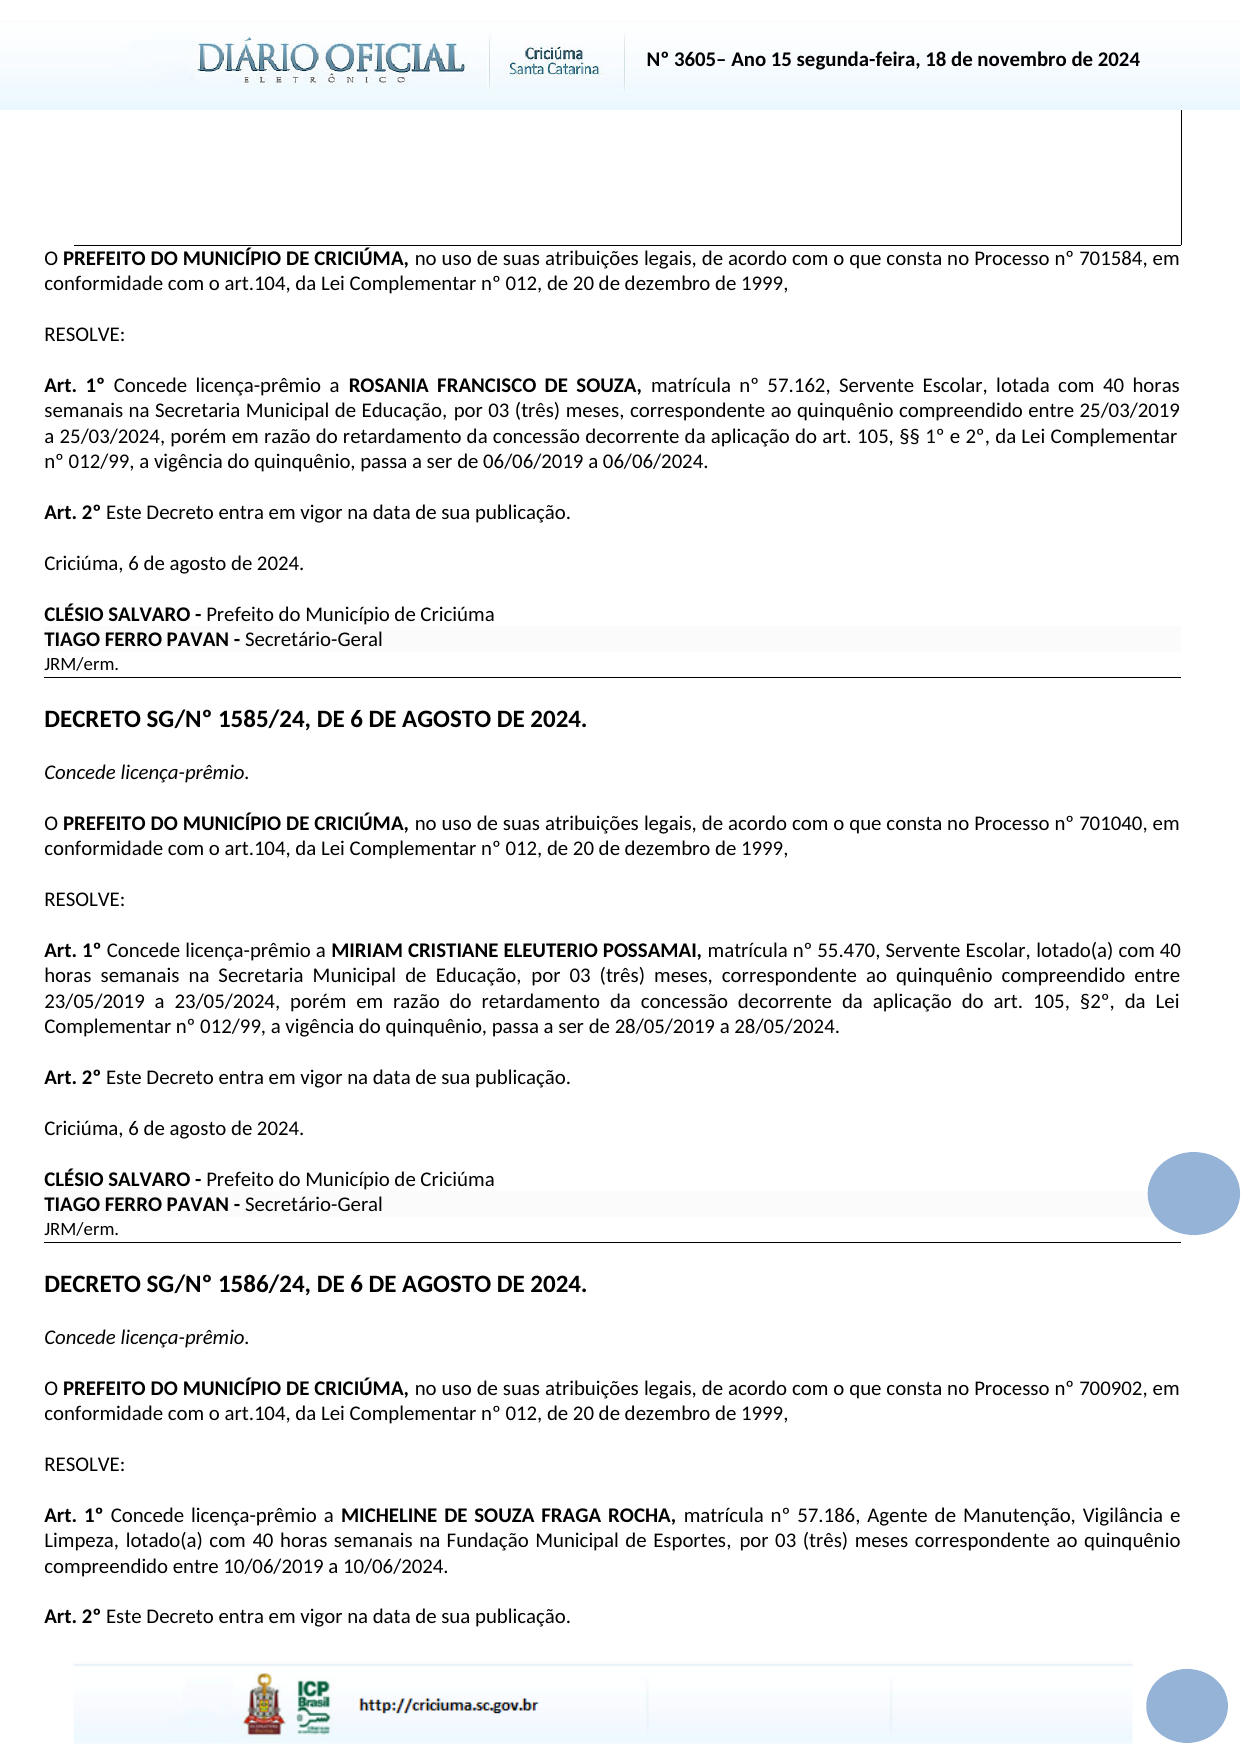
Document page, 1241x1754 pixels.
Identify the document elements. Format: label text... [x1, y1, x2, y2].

text RESOLVE: [44, 886, 1181, 912]
text CLÉSIO SALVARO - Prefeito do Município de Criciúma [44, 1166, 1158, 1191]
text Concede licença-prêmio. [44, 759, 1181, 785]
text DECRETO SG/Nº 1585/24, DE 6 DE AGOSTO DE 2024. [44, 703, 1181, 734]
text Art. 2º Este Decreto entra em vigor na data de sua publicação. [44, 499, 1181, 525]
text Art. 1º Concede licença-prêmio a MIRIAM CRISTIANE ELEUTERIO POSSAMAI, matrícula nº 55.470, Servente Escolar, lotado(a) com 40 horas semanais na Secretaria Municipal de Educação, por 03 (três) meses, correspondente ao quinquênio compreendido entre 23/05/2019 a 23/05/2024, porém em razão do retardamento da concessão decorrente da aplicação do art. 105, §2º, da Lei Complementar nº 012/99, a vigência do quinquênio, passa a ser de 28/05/2019 a 28/05/2024. [44, 937, 1181, 1039]
text RESOLVE: [44, 1451, 1181, 1477]
text Criciúma, 6 de agosto de 2024. [44, 550, 1181, 576]
text O PREFEITO DO MUNICÍPIO DE CRICIÚMA, no uso de suas atribuições legais, de acordo com o que consta no Processo nº 701584, em conformidade com o art.104, da Lei Complementar nº 012, de 20 de dezembro de 1999, [44, 245, 1181, 296]
text JRM/erm. [44, 1217, 1181, 1242]
text Art. 2º Este Decreto entra em vigor na data de sua publicação. [44, 1604, 1181, 1629]
text JRM/erm. [44, 652, 1181, 677]
text TIAGO FERRO PAVAN - Secretário-Geral [44, 1191, 1155, 1217]
text O PREFEITO DO MUNICÍPIO DE CRICIÚMA, no uso de suas atribuições legais, de acordo com o que consta no Processo nº 701040, em conformidade com o art.104, da Lei Complementar nº 012, de 20 de dezembro de 1999, [44, 810, 1181, 861]
text Art. 1º Concede licença-prêmio a ROSANIA FRANCISCO DE SOUZA, matrícula nº 57.162, Servente Escolar, lotada com 40 horas semanais na Secretaria Municipal de Educação, por 03 (três) meses, correspondente ao quinquênio compreendido entre 25/03/2019 a 25/03/2024, porém em razão do retardamento da concessão decorrente da aplicação do art. 105, §§ 1º e 2º, da Lei Complementar nº 012/99, a vigência do quinquênio, passa a ser de 06/06/2019 a 06/06/2024. [44, 372, 1181, 474]
text O PREFEITO DO MUNICÍPIO DE CRICIÚMA, no uso de suas atribuições legais, de acordo com o que consta no Processo nº 700902, em conformidade com o art.104, da Lei Complementar nº 012, de 20 de dezembro de 1999, [44, 1375, 1181, 1426]
text RESOLVE: [44, 321, 1181, 347]
text Art. 2º Este Decreto entra em vigor na data de sua publicação. [44, 1064, 1181, 1090]
text TIAGO FERRO PAVAN - Secretário-Geral [44, 626, 1181, 652]
text Art. 1º Concede licença-prêmio a MICHELINE DE SOUZA FRAGA ROCHA, matrícula nº 57.186, Agente de Manutenção, Vigilância e Limpeza, lotado(a) com 40 horas semanais na Fundação Municipal de Esportes, por 03 (três) meses correspondente ao quinquênio compreendido entre 10/06/2019 a 10/06/2024. [44, 1502, 1181, 1578]
text DECRETO SG/Nº 1586/24, DE 6 DE AGOSTO DE 2024. [44, 1268, 1181, 1299]
text CLÉSIO SALVARO - Prefeito do Município de Criciúma [44, 601, 1181, 626]
text Concede licença-prêmio. [44, 1324, 1181, 1349]
text Criciúma, 6 de agosto de 2024. [44, 1115, 1181, 1141]
